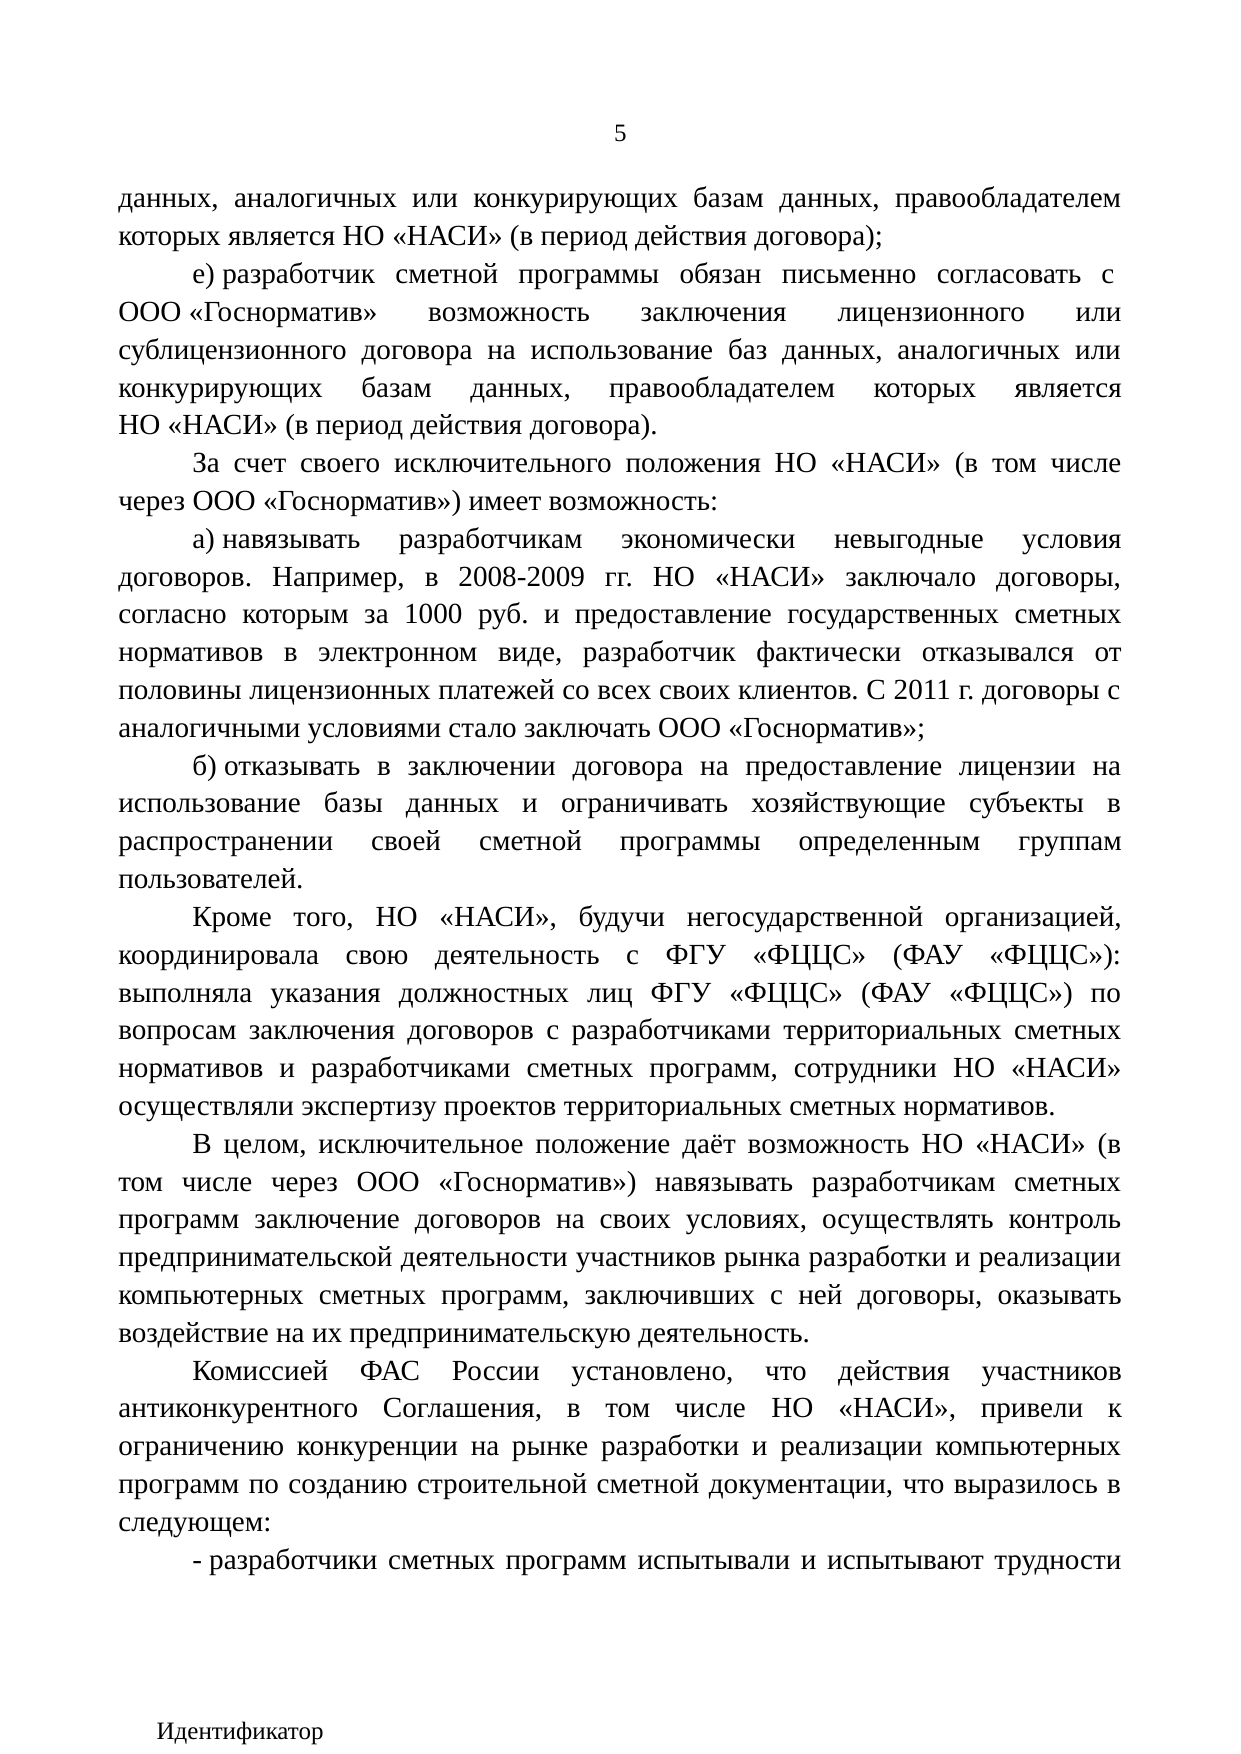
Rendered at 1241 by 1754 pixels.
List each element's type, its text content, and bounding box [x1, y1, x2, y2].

text е) разработчик сметной программы обязан письменно согласовать с ООО «Госнорматив» возможность заключения лицензионного или сублицензионного договора на использование баз данных, аналогичных или конкурирующих базам данных, правообладателем которых является НО «НАСИ» (в период действия договора). [118, 252, 1122, 441]
text - разработчики сметных программ испытывали и испытывают трудности [118, 1538, 1122, 1575]
text За счет своего исключительного положения НО «НАСИ» (в том числе через ООО «Госнорматив») имеет возможность: [118, 441, 1122, 517]
text а) навязывать разработчикам экономически невыгодные условия договоров. Например, в 2008-2009 гг. НО «НАСИ» заключало договоры, согласно которым за 1000 руб. и предоставление государственных сметных нормативов в электронном виде, разработчик фактически отказывался от половины лицензионных платежей со всех своих клиентов. С 2011 г. договоры с аналогичными условиями стало заключать ООО «Госнорматив»; [118, 517, 1122, 743]
text Кроме того, НО «НАСИ», будучи негосударственной организацией, координировала свою деятельность с ФГУ «ФЦЦС» (ФАУ «ФЦЦС»): выполняла указания должностных лиц ФГУ «ФЦЦС» (ФАУ «ФЦЦС») по вопросам заключения договоров с разработчиками территориальных сметных нормативов и разработчиками сметных программ, сотрудники НО «НАСИ» осуществляли экспертизу проектов территориальных сметных нормативов. [118, 895, 1122, 1122]
text Комиссией ФАС России установлено, что действия участников антиконкурентного Соглашения, в том числе НО «НАСИ», привели к ограничению конкуренции на рынке разработки и реализации компьютерных программ по созданию строительной сметной документации, что выразилось в следующем: [118, 1348, 1122, 1538]
text данных, аналогичных или конкурирующих базам данных, правообладателем которых является НО «НАСИ» (в период действия договора); [118, 176, 1122, 252]
text В целом, исключительное положение даёт возможность НО «НАСИ» (в том числе через ООО «Госнорматив») навязывать разработчикам сметных программ заключение договоров на своих условиях, осуществлять контроль предпринимательской деятельности участников рынка разработки и реализации компьютерных сметных программ, заключивших с ней договоры, оказывать воздействие на их предпринимательскую деятельность. [118, 1122, 1122, 1348]
text б) отказывать в заключении договора на предоставление лицензии на использование базы данных и ограничивать хозяйствующие субъекты в распространении своей сметной программы определенным группам пользователей. [118, 743, 1122, 895]
